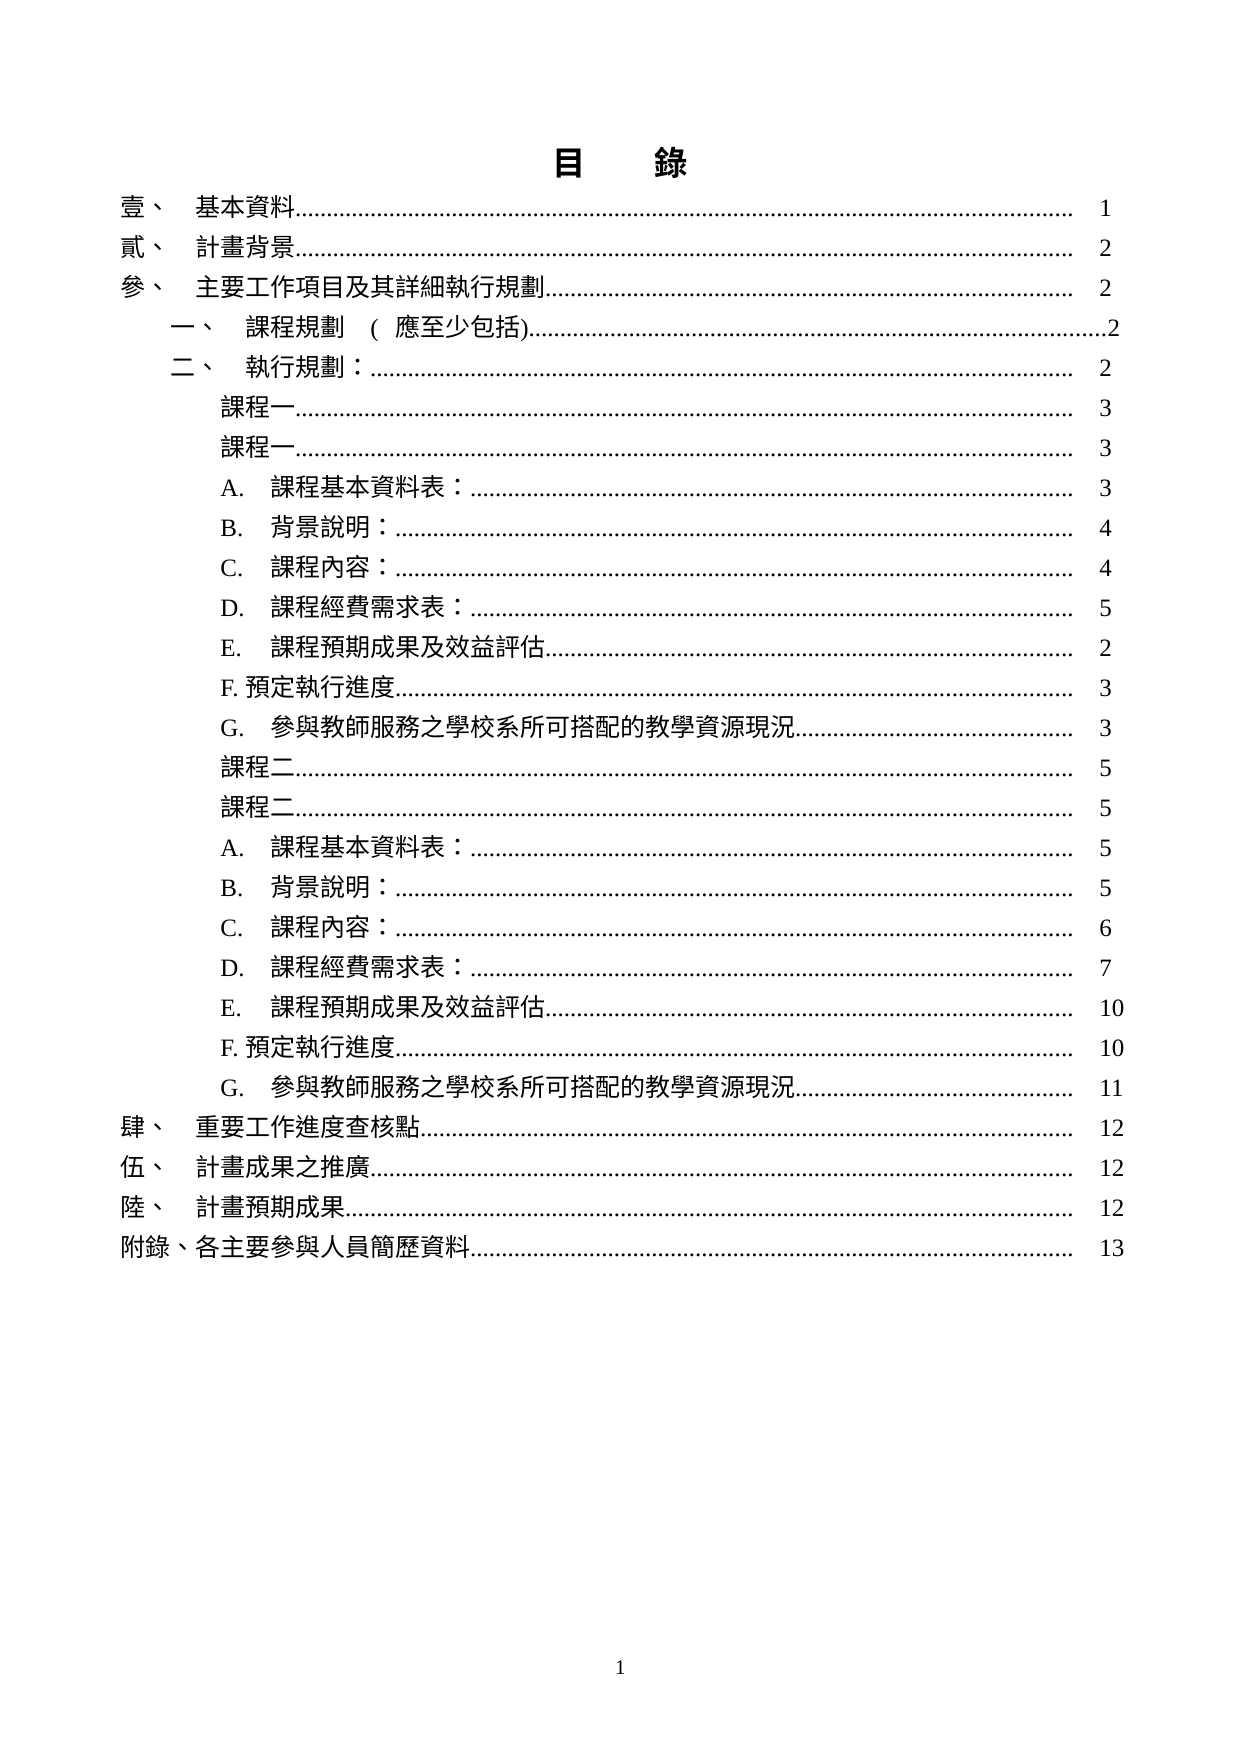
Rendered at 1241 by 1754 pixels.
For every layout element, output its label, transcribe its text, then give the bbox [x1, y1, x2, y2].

text D. 課程經費需求表： 5 [194, 585, 1120, 625]
text 課程二 5 [194, 745, 1120, 785]
text 課程二 5 [194, 785, 1120, 825]
text 伍、 計畫成果之推廣 12 [120, 1145, 1120, 1185]
text B. 背景說明： 5 [194, 865, 1120, 905]
text F. 預定執行進度 10 [194, 1025, 1120, 1065]
text 二、 執行規劃： 2 [170, 345, 1120, 385]
text E. 課程預期成果及效益評估 2 [194, 625, 1120, 665]
text E. 課程預期成果及效益評估 10 [194, 985, 1120, 1025]
text 壹、 基本資料 1 [120, 185, 1120, 225]
text 陸、 計畫預期成果 12 [120, 1185, 1120, 1225]
text B. 背景說明： 4 [194, 505, 1120, 545]
text 目 錄 [120, 137, 1120, 185]
text C. 課程內容： 6 [194, 905, 1120, 945]
text 課程一 3 [194, 385, 1120, 425]
text A. 課程基本資料表： 5 [194, 825, 1120, 865]
text A. 課程基本資料表： 3 [194, 465, 1120, 505]
text 一、 課程規劃 (應至少包括) 2 [170, 305, 1120, 345]
text F. 預定執行進度 3 [194, 665, 1120, 705]
text G. 參與教師服務之學校系所可搭配的教學資源現況 11 [194, 1065, 1120, 1105]
text 肆、 重要工作進度查核點 12 [120, 1105, 1120, 1145]
text G. 參與教師服務之學校系所可搭配的教學資源現況 3 [194, 705, 1120, 745]
text C. 課程內容： 4 [194, 545, 1120, 585]
text 參、 主要工作項目及其詳細執行規劃 2 [120, 265, 1120, 305]
text 附錄、各主要參與人員簡歷資料 13 [120, 1225, 1120, 1265]
text 課程一 3 [194, 425, 1120, 465]
text 貳、 計畫背景 2 [120, 225, 1120, 265]
text D. 課程經費需求表： 7 [194, 945, 1120, 985]
